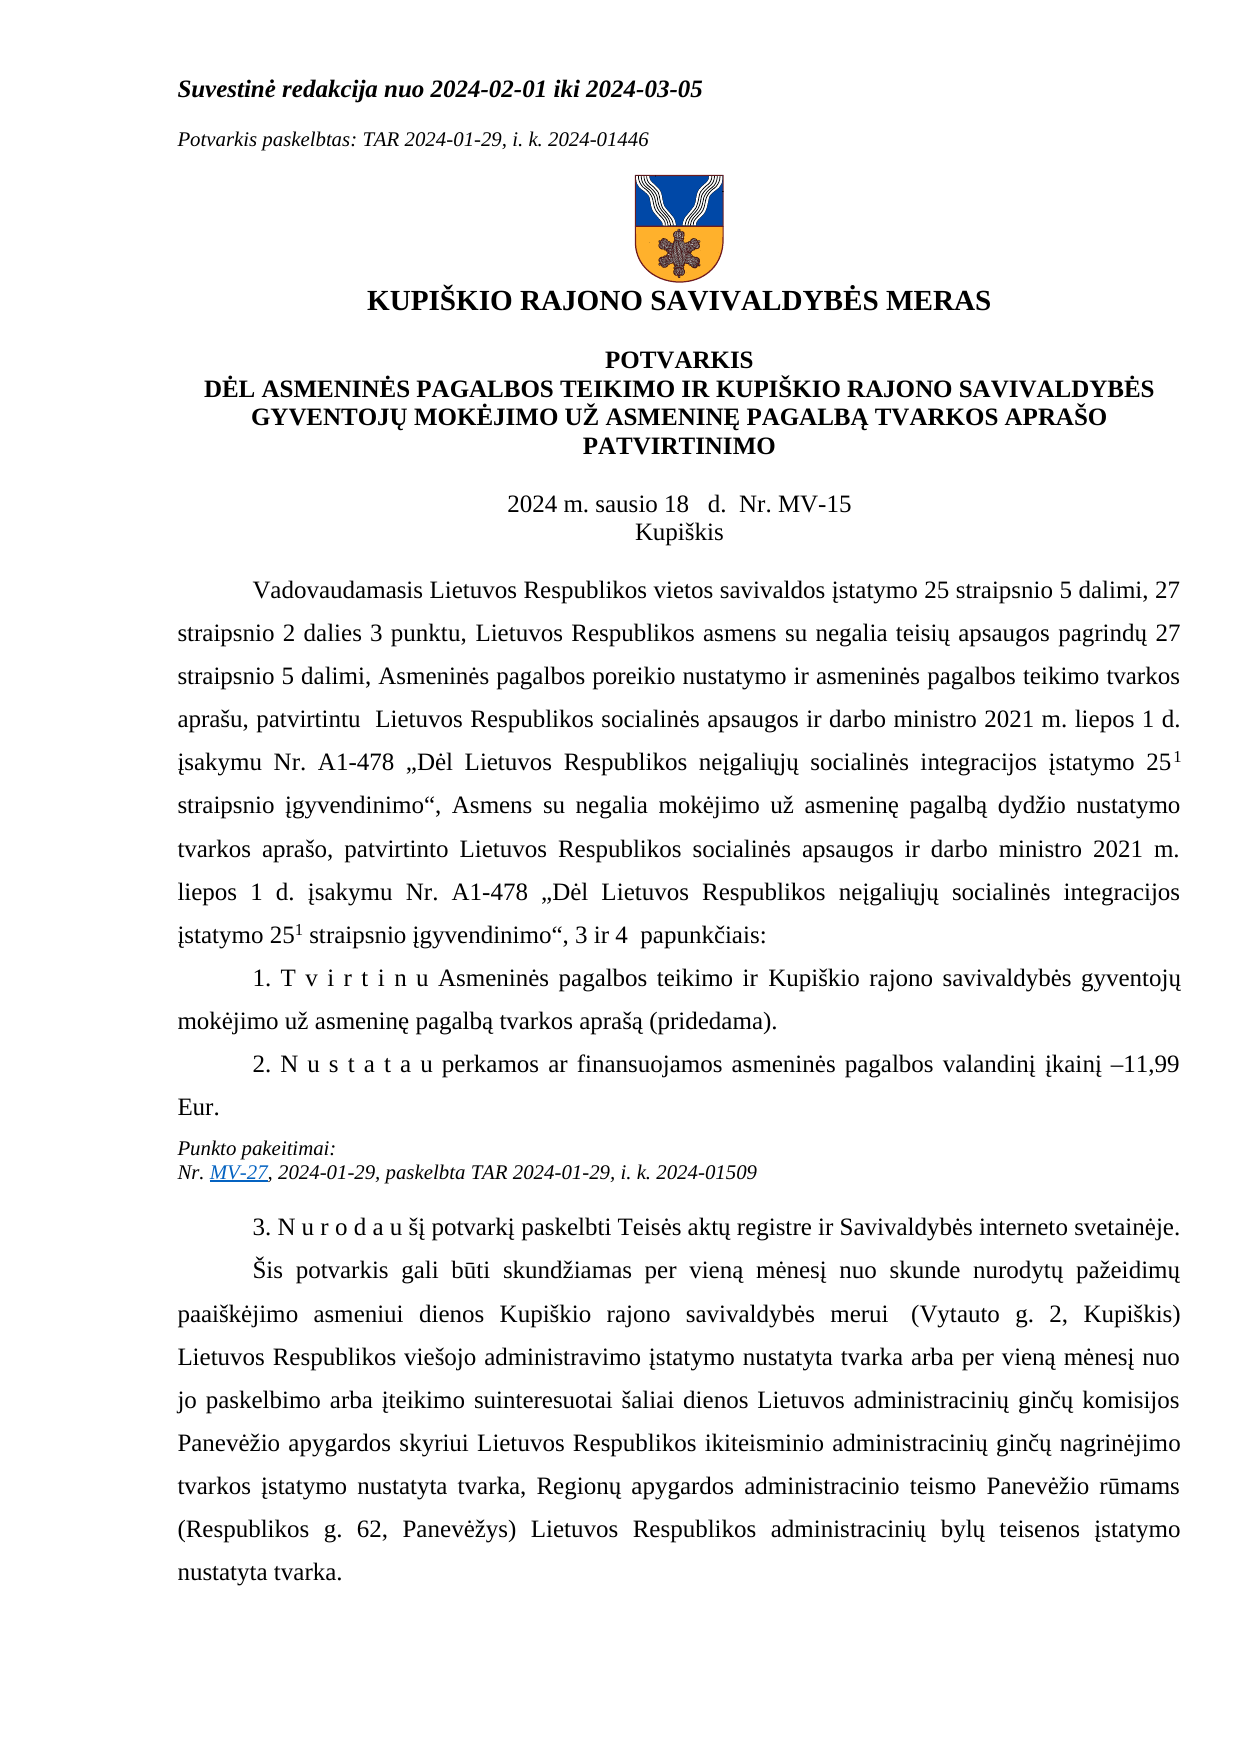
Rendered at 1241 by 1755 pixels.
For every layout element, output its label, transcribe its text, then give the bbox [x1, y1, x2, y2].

text POTVARKIS [177, 345, 1181, 374]
text DĖL ASMENINĖS PAGALBOS TEIKIMO IR KUPIŠKIO RAJONO SAVIVALDYBĖS GYVENTOJŲ MOKĖJIMO UŽ ASMENINĘ PAGALBĄ TVARKOS APRAŠO PATVIRTINIMO [177, 374, 1181, 460]
text KUPIŠKIO RAJONO SAVIVALDYBĖS MERAS [177, 283, 1181, 316]
text Kupiškis [177, 517, 1181, 546]
text Vadovaudamasis Lietuvos Respublikos vietos savivaldos įstatymo 25 straipsnio 5 dalimi, 27 straipsnio 2 dalies 3 punktu, Lietuvos Respublikos asmens su negalia teisių apsaugos pagrindų 27 straipsnio 5 dalimi, Asmeninės pagalbos poreikio nustatymo ir asmeninės pagalbos teikimo tvarkos aprašu, patvirtintu Lietuvos Respublikos socialinės apsaugos ir darbo ministro 2021 m. liepos 1 d. įsakymu Nr. A1-478 „Dėl Lietuvos Respublikos neįgaliųjų socialinės integracijos įstatymo 251 straipsnio įgyvendinimo“, Asmens su negalia mokėjimo už asmeninę pagalbą dydžio nustatymo tvarkos aprašo, patvirtinto Lietuvos Respublikos socialinės apsaugos ir darbo ministro 2021 m. liepos 1 d. įsakymu Nr. A1-478 „Dėl Lietuvos Respublikos neįgaliųjų socialinės integracijos įstatymo 251 straipsnio įgyvendinimo“, 3 ir 4 papunkčiais: [177, 575, 1181, 949]
text 2. N u s t a t a u perkamos ar finansuojamos asmeninės pagalbos valandinį įkainį –11,99 Eur. [177, 1049, 1181, 1121]
text 3. N u r o d a u šį potvarkį paskelbti Teisės aktų registre ir Savivaldybės interneto svetainėje. [177, 1212, 1181, 1241]
text Nr. MV-27, 2024-01-29, paskelbta TAR 2024-01-29, i. k. 2024-01509 [177, 1159, 1181, 1184]
text Suvestinė redakcija nuo 2024-02-01 iki 2024-03-05 [177, 74, 1181, 103]
text Potvarkis paskelbtas: TAR 2024-01-29, i. k. 2024-01446 [177, 127, 1181, 151]
text 2024 m. sausio 18 d. Nr. MV-15 [177, 489, 1181, 517]
text 1. T v i r t i n u Asmeninės pagalbos teikimo ir Kupiškio rajono savivaldybės gyventojų mokėjimo už asmeninę pagalbą tvarkos aprašą (pridedama). [177, 963, 1181, 1035]
text Punkto pakeitimai: [177, 1136, 1181, 1159]
text Šis potvarkis gali būti skundžiamas per vieną mėnesį nuo skunde nurodytų pažeidimų paaiškėjimo asmeniui dienos Kupiškio rajono savivaldybės merui (Vytauto g. 2, Kupiškis) Lietuvos Respublikos viešojo administravimo įstatymo nustatyta tvarka arba per vieną mėnesį nuo jo paskelbimo arba įteikimo suinteresuotai šaliai dienos Lietuvos administracinių ginčų komisijos Panevėžio apygardos skyriui Lietuvos Respublikos ikiteisminio administracinių ginčų nagrinėjimo tvarkos įstatymo nustatyta tvarka, Regionų apygardos administracinio teismo Panevėžio rūmams (Respublikos g. 62, Panevėžys) Lietuvos Respublikos administracinių bylų teisenos įstatymo nustatyta tvarka. [177, 1256, 1181, 1586]
